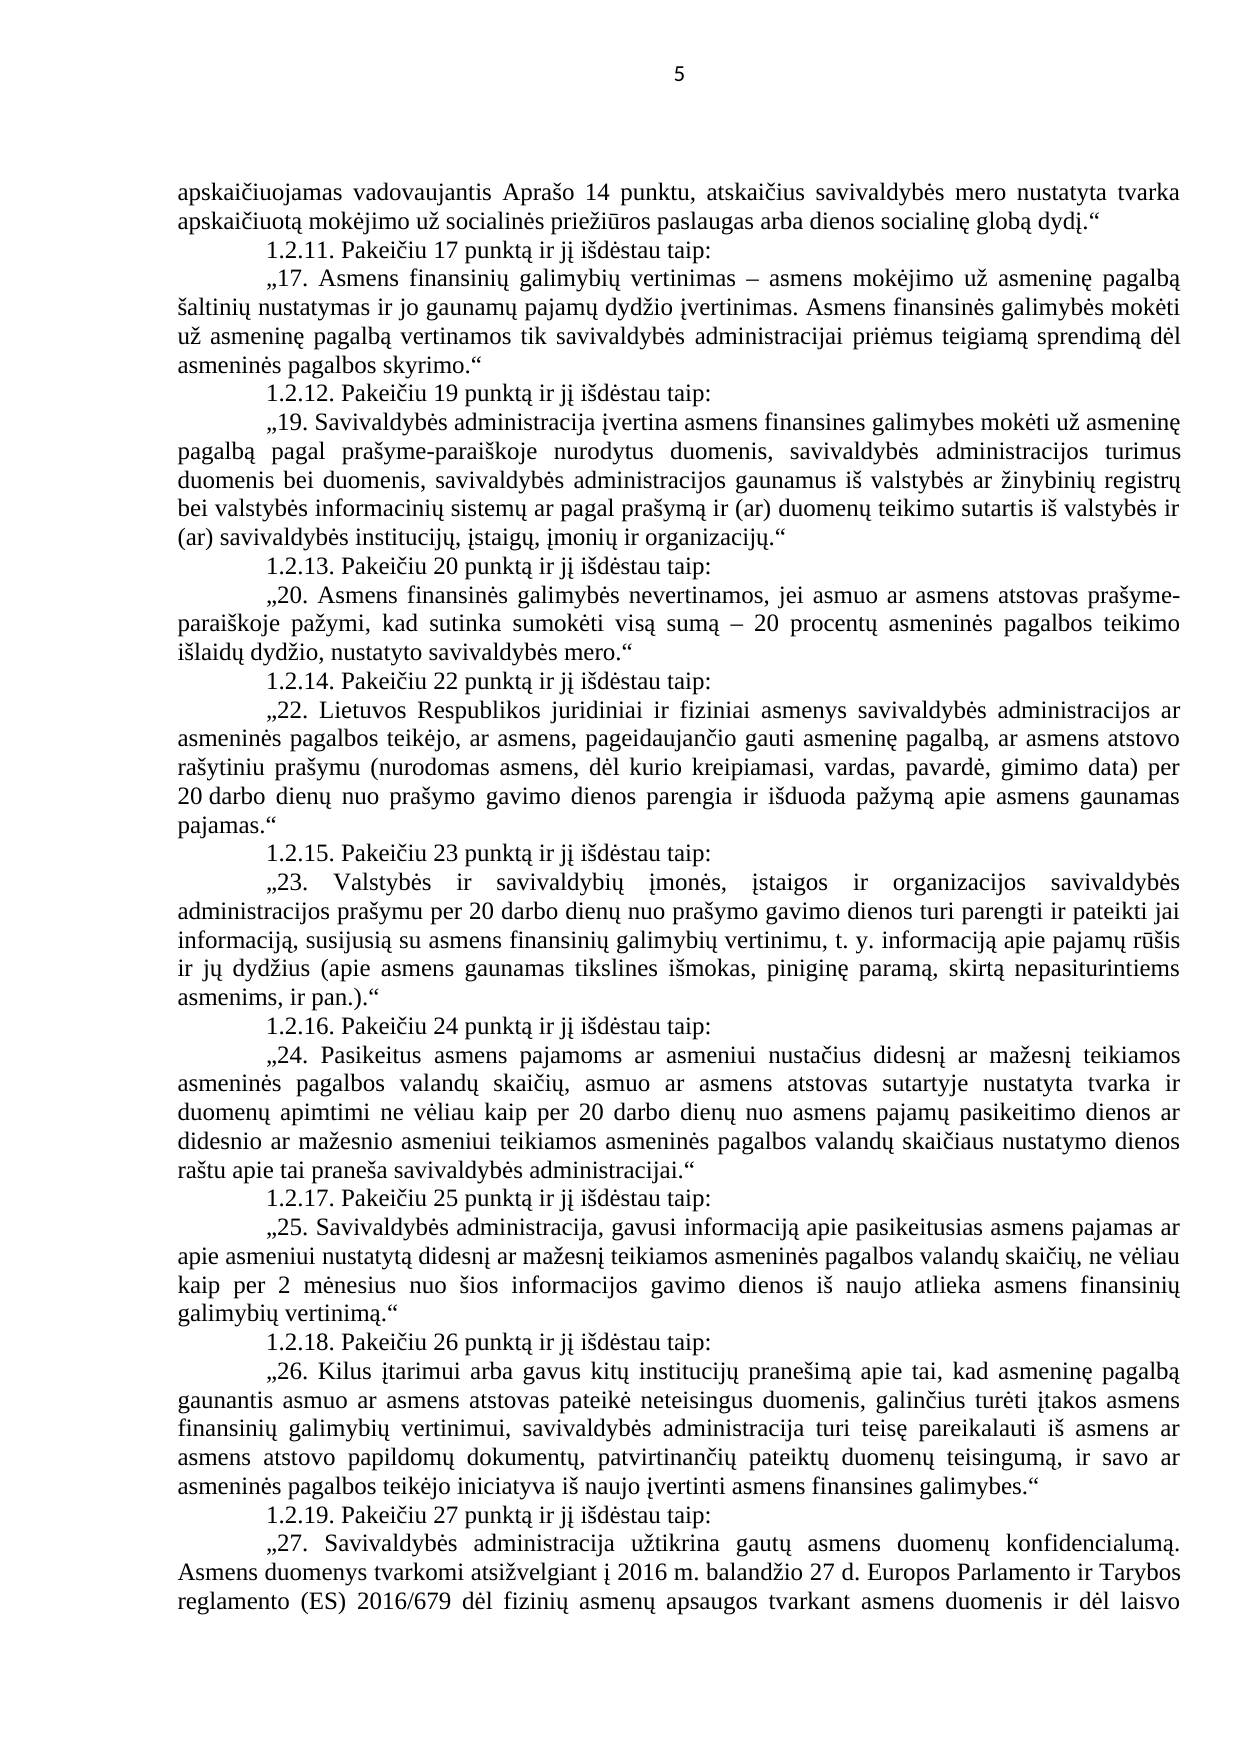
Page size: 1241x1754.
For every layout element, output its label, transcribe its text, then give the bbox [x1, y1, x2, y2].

text „20. Asmens finansinės galimybės nevertinamos, jei asmuo ar asmens atstovas prašyme-paraiškoje pažymi, kad sutinka sumokėti visą sumą – 20 procentų asmeninės pagalbos teikimo išlaidų dydžio, nustatyto savivaldybės mero.“ [177, 580, 1181, 666]
text „17. Asmens finansinių galimybių vertinimas – asmens mokėjimo už asmeninę pagalbą šaltinių nustatymas ir jo gaunamų pajamų dydžio įvertinimas. Asmens finansinės galimybės mokėti už asmeninę pagalbą vertinamos tik savivaldybės administracijai priėmus teigiamą sprendimą dėl asmeninės pagalbos skyrimo.“ [177, 263, 1181, 378]
text 1.2.11. Pakeičiu 17 punktą ir jį išdėstau taip: [177, 235, 1181, 263]
text 1.2.17. Pakeičiu 25 punktą ir jį išdėstau taip: [177, 1183, 1181, 1212]
text 1.2.15. Pakeičiu 23 punktą ir jį išdėstau taip: [177, 838, 1181, 867]
text „27. Savivaldybės administracija užtikrina gautų asmens duomenų konfidencialumą. Asmens duomenys tvarkomi atsižvelgiant į 2016 m. balandžio 27 d. Europos Parlamento ir Tarybos reglamento (ES) 2016/679 dėl fizinių asmenų apsaugos tvarkant asmens duomenis ir dėl laisvo [177, 1528, 1181, 1615]
text „23. Valstybės ir savivaldybių įmonės, įstaigos ir organizacijos savivaldybės administracijos prašymu per 20 darbo dienų nuo prašymo gavimo dienos turi parengti ir pateikti jai informaciją, susijusią su asmens finansinių galimybių vertinimu, t. y. informaciją apie pajamų rūšis ir jų dydžius (apie asmens gaunamas tikslines išmokas, piniginę paramą, skirtą nepasiturintiems asmenims, ir pan.).“ [177, 867, 1181, 1011]
text 1.2.19. Pakeičiu 27 punktą ir jį išdėstau taip: [177, 1500, 1181, 1528]
text 1.2.14. Pakeičiu 22 punktą ir jį išdėstau taip: [177, 666, 1181, 695]
text 1.2.12. Pakeičiu 19 punktą ir jį išdėstau taip: [177, 378, 1181, 407]
text 1.2.16. Pakeičiu 24 punktą ir jį išdėstau taip: [177, 1011, 1181, 1040]
text „25. Savivaldybės administracija, gavusi informaciją apie pasikeitusias asmens pajamas ar apie asmeniui nustatytą didesnį ar mažesnį teikiamos asmeninės pagalbos valandų skaičių, ne vėliau kaip per 2 mėnesius nuo šios informacijos gavimo dienos iš naujo atlieka asmens finansinių galimybių vertinimą.“ [177, 1212, 1181, 1327]
text „22. Lietuvos Respublikos juridiniai ir fiziniai asmenys savivaldybės administracijos ar asmeninės pagalbos teikėjo, ar asmens, pageidaujančio gauti asmeninę pagalbą, ar asmens atstovo rašytiniu prašymu (nurodomas asmens, dėl kurio kreipiamasi, vardas, pavardė, gimimo data) per 20 darbo dienų nuo prašymo gavimo dienos parengia ir išduoda pažymą apie asmens gaunamas pajamas.“ [177, 695, 1181, 838]
text apskaičiuojamas vadovaujantis Aprašo 14 punktu, atskaičius savivaldybės mero nustatyta tvarka apskaičiuotą mokėjimo už socialinės priežiūros paslaugas arba dienos socialinę globą dydį.“ [177, 177, 1181, 235]
text „26. Kilus įtarimui arba gavus kitų institucijų pranešimą apie tai, kad asmeninę pagalbą gaunantis asmuo ar asmens atstovas pateikė neteisingus duomenis, galinčius turėti įtakos asmens finansinių galimybių vertinimui, savivaldybės administracija turi teisę pareikalauti iš asmens ar asmens atstovo papildomų dokumentų, patvirtinančių pateiktų duomenų teisingumą, ir savo ar asmeninės pagalbos teikėjo iniciatyva iš naujo įvertinti asmens finansines galimybes.“ [177, 1356, 1181, 1500]
text „24. Pasikeitus asmens pajamoms ar asmeniui nustačius didesnį ar mažesnį teikiamos asmeninės pagalbos valandų skaičių, asmuo ar asmens atstovas sutartyje nustatyta tvarka ir duomenų apimtimi ne vėliau kaip per 20 darbo dienų nuo asmens pajamų pasikeitimo dienos ar didesnio ar mažesnio asmeniui teikiamos asmeninės pagalbos valandų skaičiaus nustatymo dienos raštu apie tai praneša savivaldybės administracijai.“ [177, 1040, 1181, 1183]
text 1.2.13. Pakeičiu 20 punktą ir jį išdėstau taip: [177, 551, 1181, 580]
text „19. Savivaldybės administracija įvertina asmens finansines galimybes mokėti už asmeninę pagalbą pagal prašyme-paraiškoje nurodytus duomenis, savivaldybės administracijos turimus duomenis bei duomenis, savivaldybės administracijos gaunamus iš valstybės ar žinybinių registrų bei valstybės informacinių sistemų ar pagal prašymą ir (ar) duomenų teikimo sutartis iš valstybės ir (ar) savivaldybės institucijų, įstaigų, įmonių ir organizacijų.“ [177, 407, 1181, 551]
text 1.2.18. Pakeičiu 26 punktą ir jį išdėstau taip: [177, 1327, 1181, 1356]
